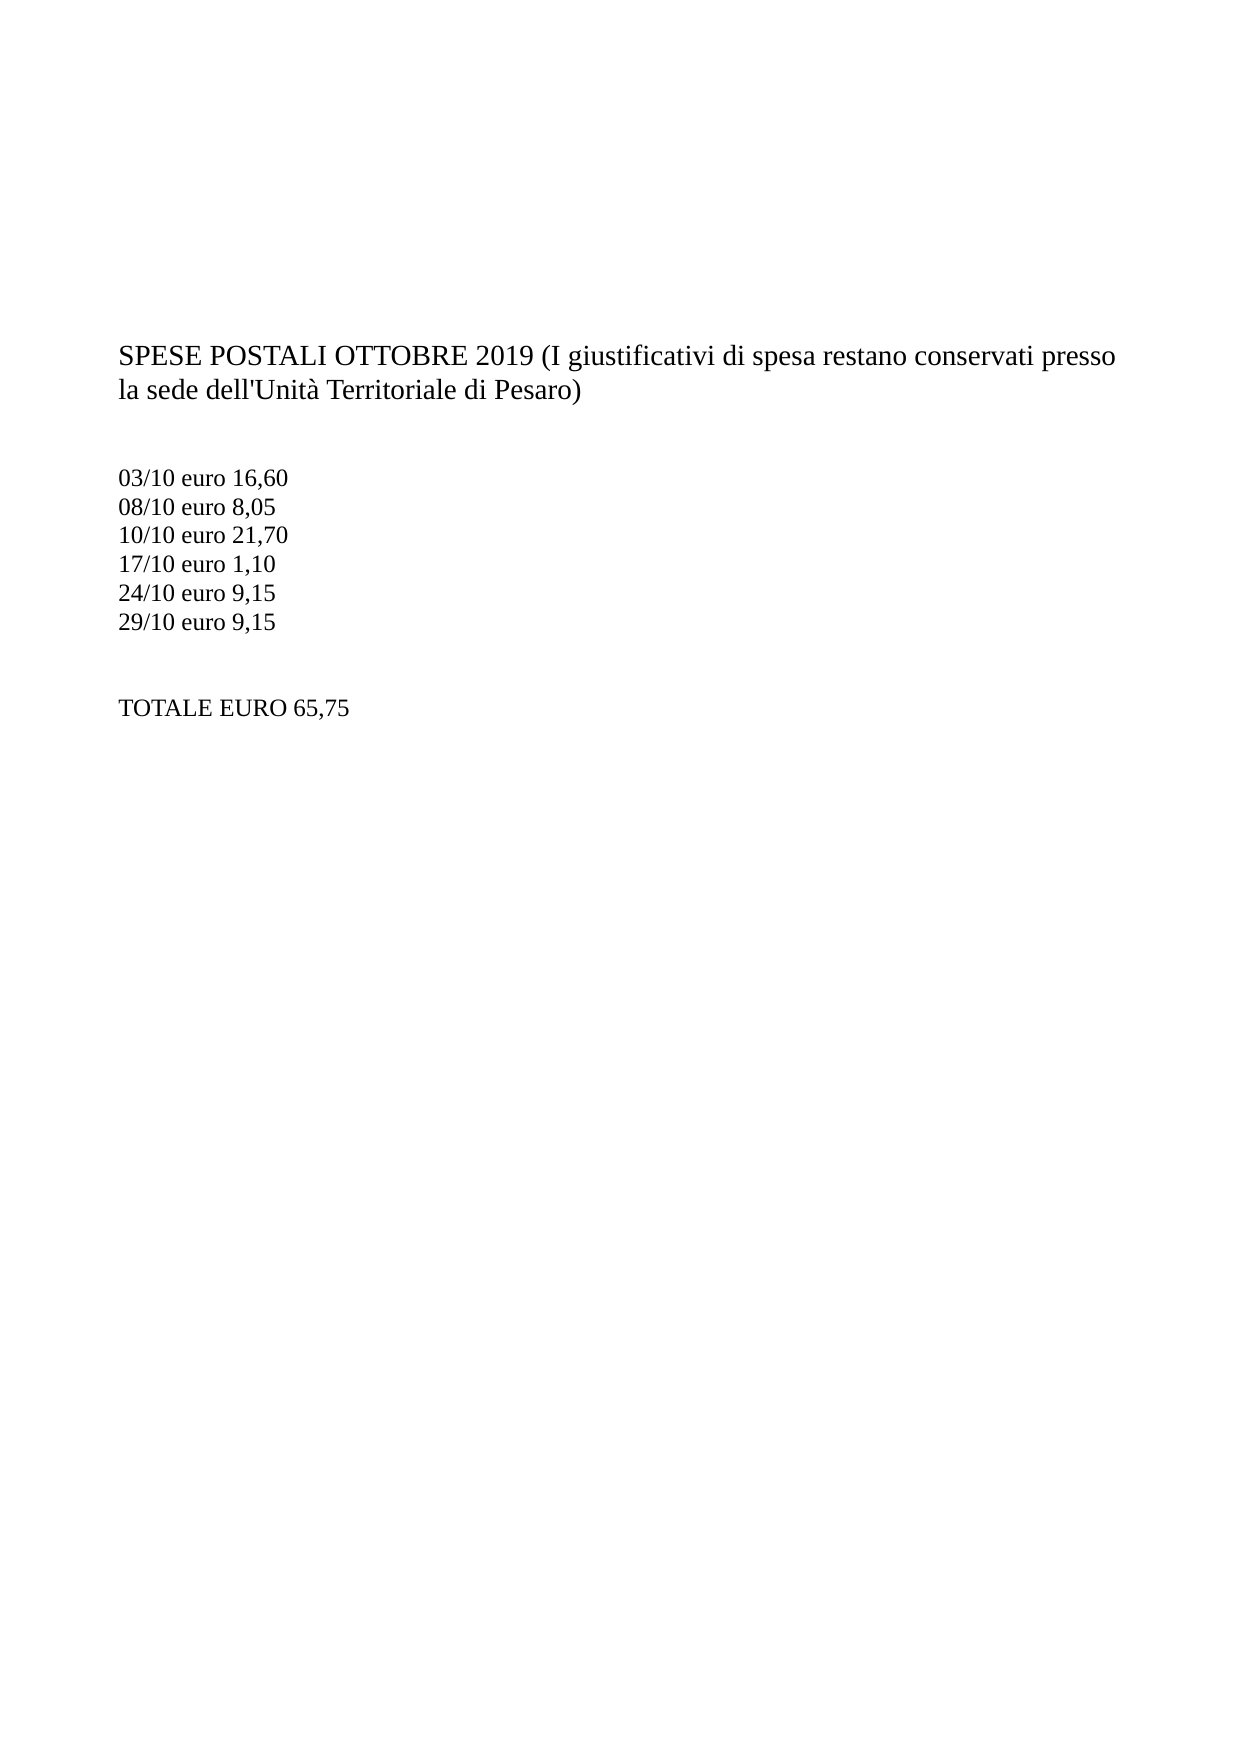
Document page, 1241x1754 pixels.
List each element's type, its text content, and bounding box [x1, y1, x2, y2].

text 10/10 euro 21,70 [118, 521, 1122, 549]
text SPESE POSTALI OTTOBRE 2019 (I giustificativi di spesa restano conservati presso la sede dell'Unità Territoriale di Pesaro) [118, 338, 1122, 406]
text TOTALE EURO 65,75 [118, 693, 1122, 722]
text 29/10 euro 9,15 [118, 607, 1122, 636]
text 17/10 euro 1,10 [118, 549, 1122, 578]
text 08/10 euro 8,05 [118, 492, 1122, 521]
text 24/10 euro 9,15 [118, 578, 1122, 607]
text 03/10 euro 16,60 [118, 463, 1122, 492]
